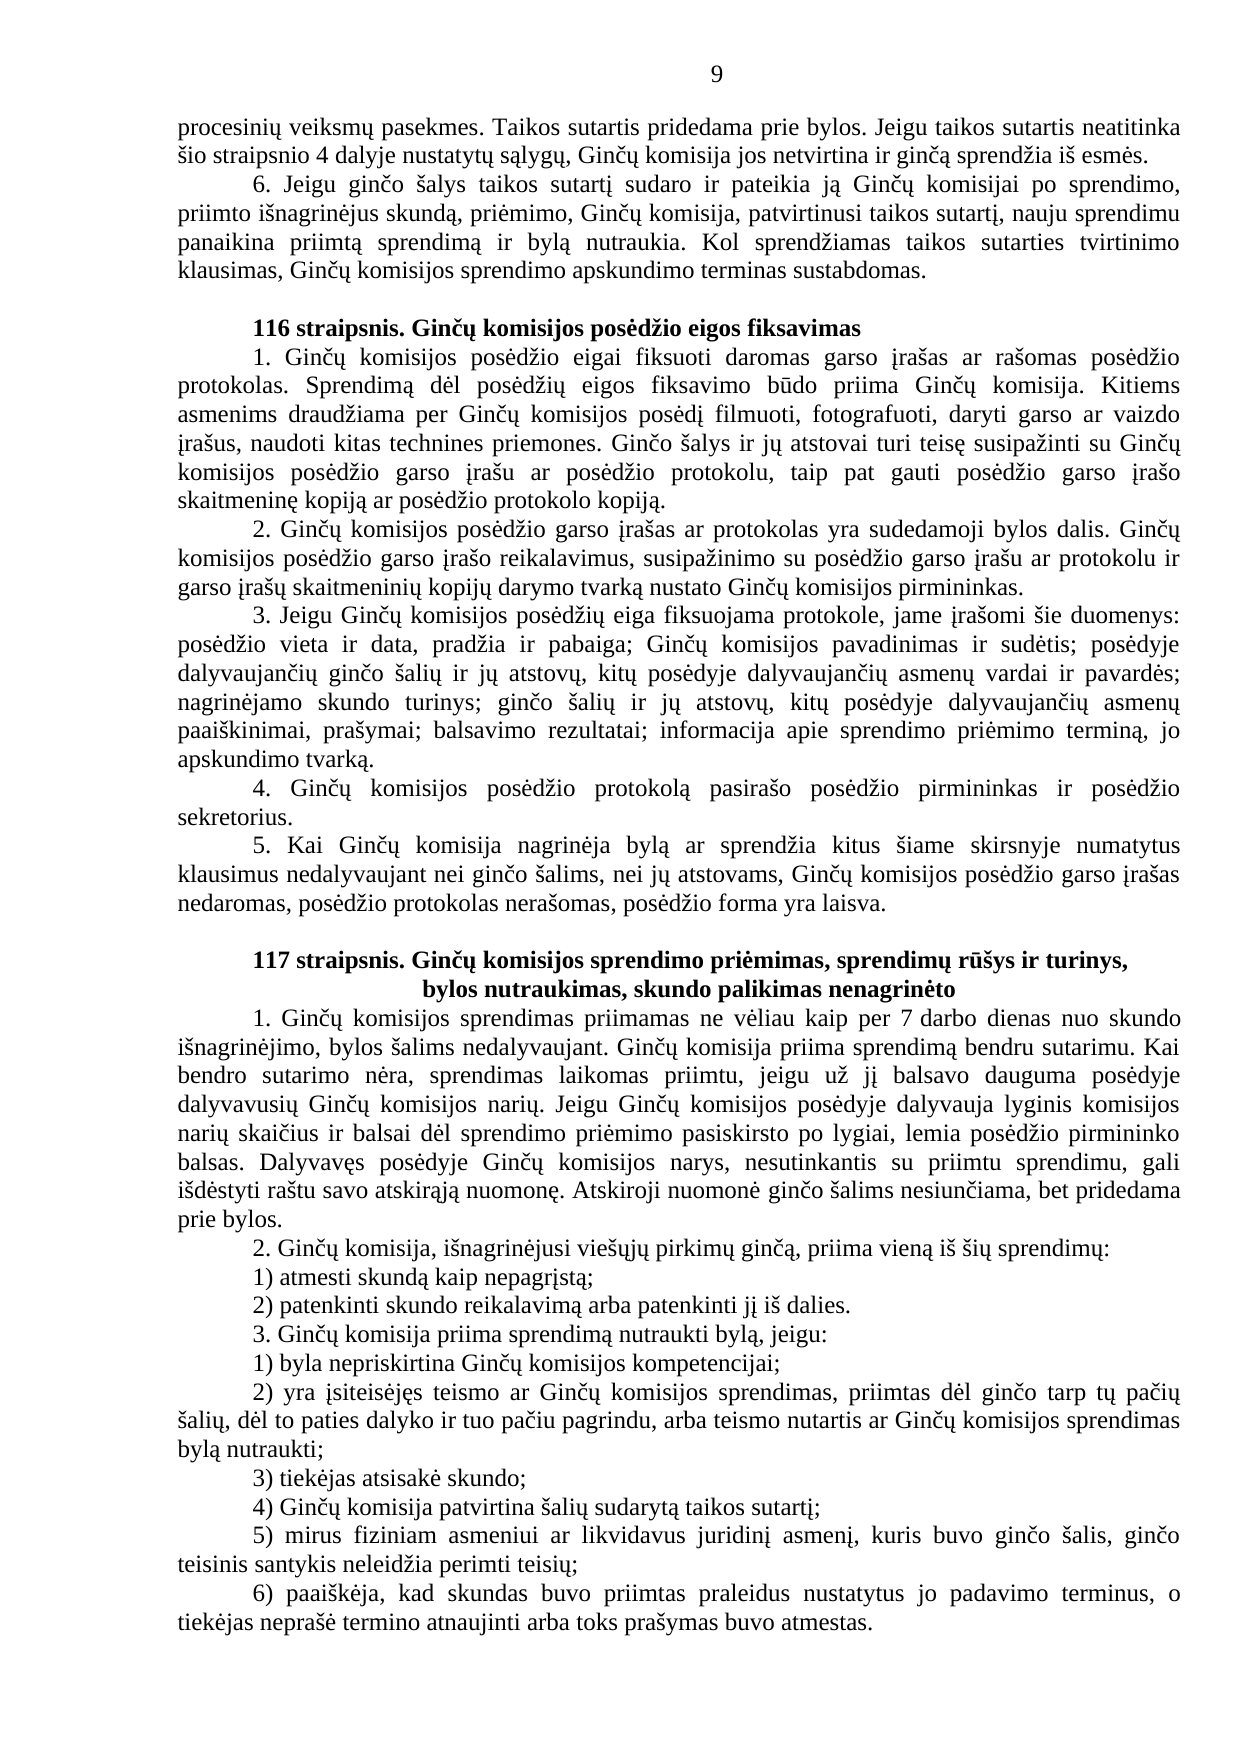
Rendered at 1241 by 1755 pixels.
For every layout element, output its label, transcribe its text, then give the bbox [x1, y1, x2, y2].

text 2. Ginčų komisijos posėdžio garso įrašas ar protokolas yra sudedamoji bylos dalis. Ginčų komisijos posėdžio garso įrašo reikalavimus, susipažinimo su posėdžio garso įrašu ar protokolu ir garso įrašų skaitmeninių kopijų darymo tvarką nustato Ginčų komisijos pirmininkas. [177, 514, 1181, 601]
text 3) tiekėjas atsisakė skundo; [177, 1463, 1181, 1492]
text 6) paaiškėja, kad skundas buvo priimtas praleidus nustatytus jo padavimo terminus, o tiekėjas neprašė termino atnaujinti arba toks prašymas buvo atmestas. [177, 1578, 1181, 1636]
text 4) Ginčų komisija patvirtina šalių sudarytą taikos sutartį; [177, 1492, 1181, 1521]
text bylos nutraukimas, skundo palikimas nenagrinėto [312, 974, 1181, 1003]
text 3. Jeigu Ginčų komisijos posėdžių eiga fiksuojama protokole, jame įrašomi šie duomenys: posėdžio vieta ir data, pradžia ir pabaiga; Ginčų komisijos pavadinimas ir sudėtis; posėdyje dalyvaujančių ginčo šalių ir jų atstovų, kitų posėdyje dalyvaujančių asmenų vardai ir pavardės; nagrinėjamo skundo turinys; ginčo šalių ir jų atstovų, kitų posėdyje dalyvaujančių asmenų paaiškinimai, prašymai; balsavimo rezultatai; informacija apie sprendimo priėmimo terminą, jo apskundimo tvarką. [177, 601, 1181, 773]
text 6. Jeigu ginčo šalys taikos sutartį sudaro ir pateikia ją Ginčų komisijai po sprendimo, priimto išnagrinėjus skundą, priėmimo, Ginčų komisija, patvirtinusi taikos sutartį, nauju sprendimu panaikina priimtą sprendimą ir bylą nutraukia. Kol sprendžiamas taikos sutarties tvirtinimo klausimas, Ginčų komisijos sprendimo apskundimo terminas sustabdomas. [177, 169, 1181, 284]
text 1) byla nepriskirtina Ginčų komisijos kompetencijai; [177, 1348, 1181, 1377]
text 117 straipsnis. Ginčų komisijos sprendimo priėmimas, sprendimų rūšys ir turinys, [177, 946, 1181, 974]
text 1. Ginčų komisijos sprendimas priimamas ne vėliau kaip per 7 darbo dienas nuo skundo išnagrinėjimo, bylos šalims nedalyvaujant. Ginčų komisija priima sprendimą bendru sutarimu. Kai bendro sutarimo nėra, sprendimas laikomas priimtu, jeigu už jį balsavo dauguma posėdyje dalyvavusių Ginčų komisijos narių. Jeigu Ginčų komisijos posėdyje dalyvauja lyginis komisijos narių skaičius ir balsai dėl sprendimo priėmimo pasiskirsto po lygiai, lemia posėdžio pirmininko balsas. Dalyvavęs posėdyje Ginčų komisijos narys, nesutinkantis su priimtu sprendimu, gali išdėstyti raštu savo atskirąją nuomonę. Atskiroji nuomonė ginčo šalims nesiunčiama, bet pridedama prie bylos. [177, 1003, 1181, 1233]
text 1. Ginčų komisijos posėdžio eigai fiksuoti daromas garso įrašas ar rašomas posėdžio protokolas. Sprendimą dėl posėdžių eigos fiksavimo būdo priima Ginčų komisija. Kitiems asmenims draudžiama per Ginčų komisijos posėdį filmuoti, fotografuoti, daryti garso ar vaizdo įrašus, naudoti kitas technines priemones. Ginčo šalys ir jų atstovai turi teisę susipažinti su Ginčų komisijos posėdžio garso įrašu ar posėdžio protokolu, taip pat gauti posėdžio garso įrašo skaitmeninę kopiją ar posėdžio protokolo kopiją. [177, 342, 1181, 514]
text 1) atmesti skundą kaip nepagrįstą; [177, 1262, 1181, 1291]
text 116 straipsnis. Ginčų komisijos posėdžio eigos fiksavimas [177, 313, 1181, 342]
text 2) yra įsiteisėjęs teismo ar Ginčų komisijos sprendimas, priimtas dėl ginčo tarp tų pačių šalių, dėl to paties dalyko ir tuo pačiu pagrindu, arba teismo nutartis ar Ginčų komisijos sprendimas bylą nutraukti; [177, 1377, 1181, 1463]
text procesinių veiksmų pasekmes. Taikos sutartis pridedama prie bylos. Jeigu taikos sutartis neatitinka šio straipsnio 4 dalyje nustatytų sąlygų, Ginčų komisija jos netvirtina ir ginčą sprendžia iš esmės. [177, 112, 1181, 169]
text 2. Ginčų komisija, išnagrinėjusi viešųjų pirkimų ginčą, priima vieną iš šių sprendimų: [177, 1233, 1181, 1262]
text 4. Ginčų komisijos posėdžio protokolą pasirašo posėdžio pirmininkas ir posėdžio sekretorius. [177, 773, 1181, 831]
text 5. Kai Ginčų komisija nagrinėja bylą ar sprendžia kitus šiame skirsnyje numatytus klausimus nedalyvaujant nei ginčo šalims, nei jų atstovams, Ginčų komisijos posėdžio garso įrašas nedaromas, posėdžio protokolas nerašomas, posėdžio forma yra laisva. [177, 831, 1181, 917]
text 2) patenkinti skundo reikalavimą arba patenkinti jį iš dalies. [177, 1291, 1181, 1319]
text 5) mirus fiziniam asmeniui ar likvidavus juridinį asmenį, kuris buvo ginčo šalis, ginčo teisinis santykis neleidžia perimti teisių; [177, 1521, 1181, 1578]
text 3. Ginčų komisija priima sprendimą nutraukti bylą, jeigu: [177, 1319, 1181, 1348]
